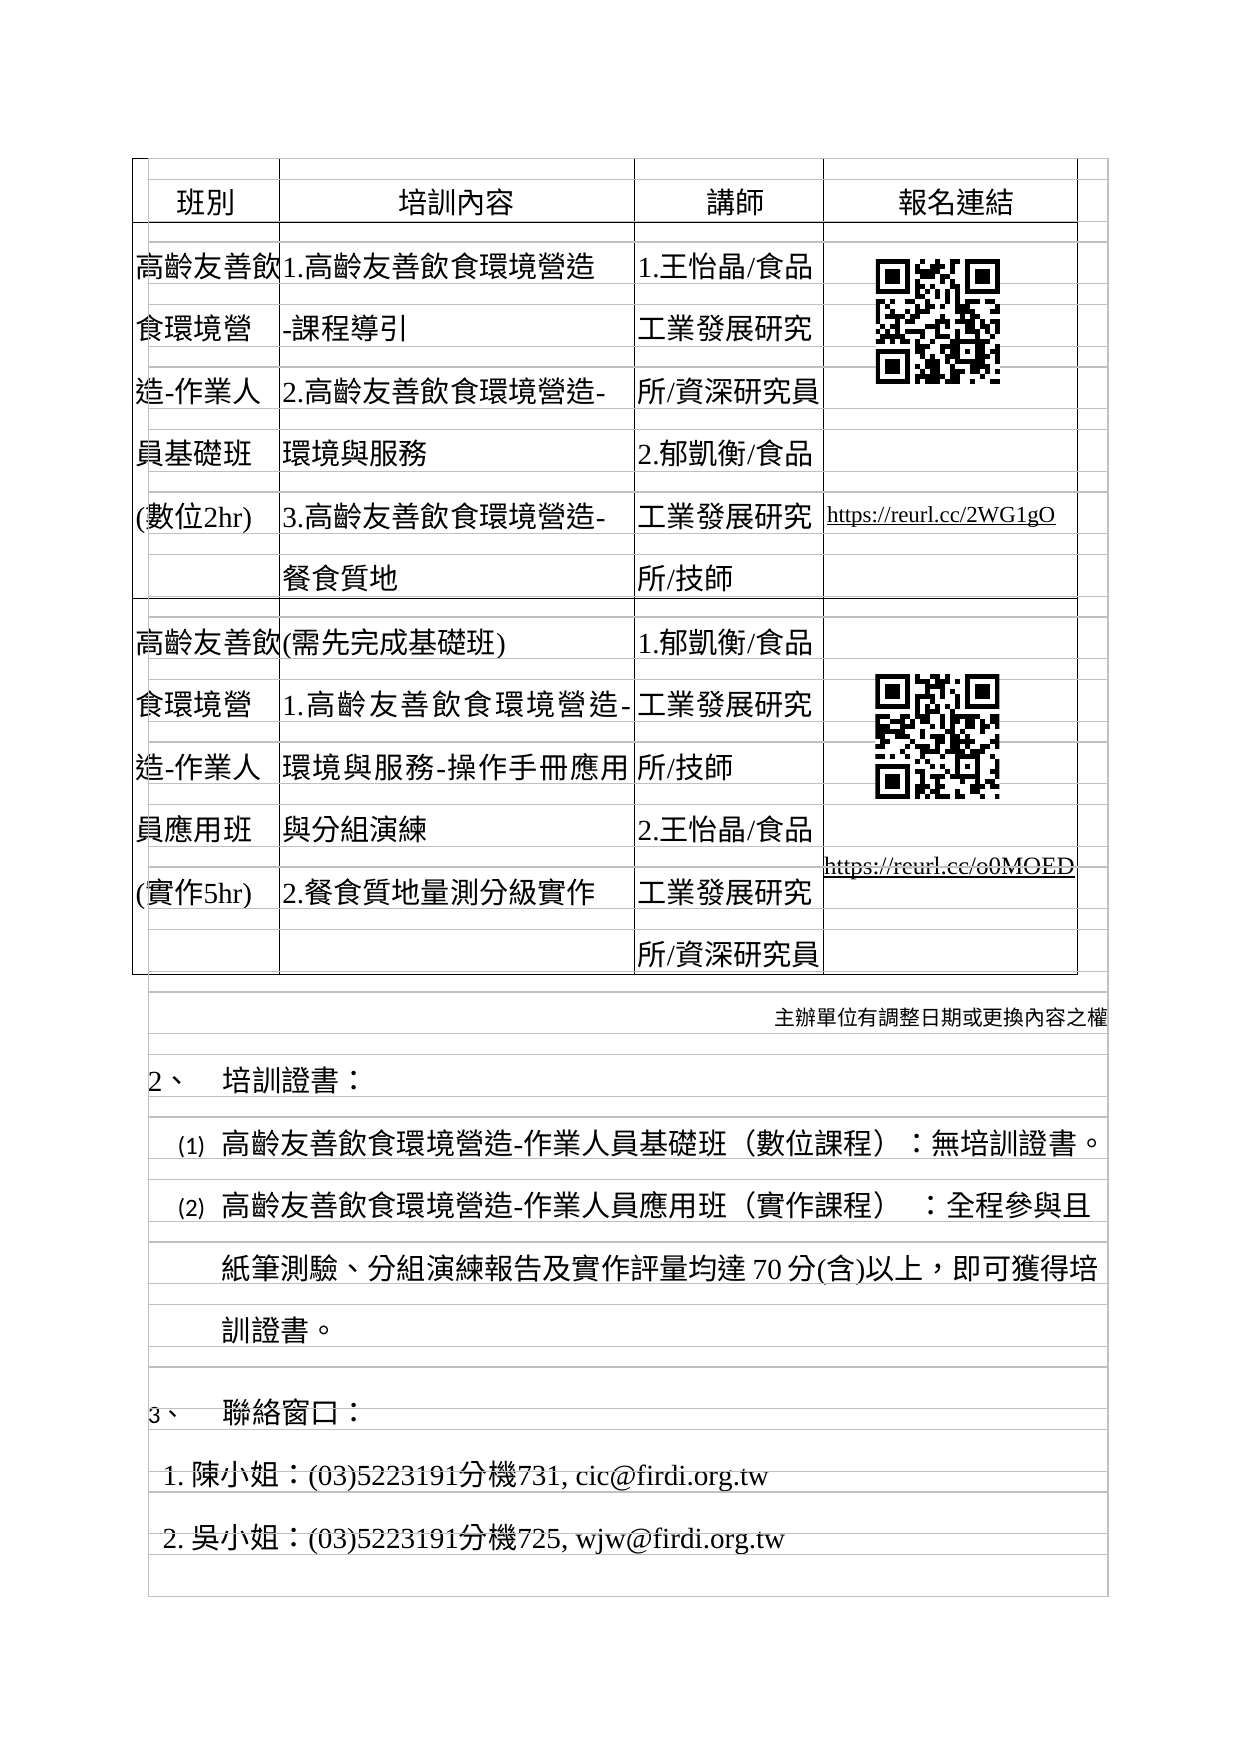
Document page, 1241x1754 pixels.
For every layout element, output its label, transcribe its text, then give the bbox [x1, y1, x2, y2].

table_cell 3.高齡友善飲食環境營造- [280, 493, 634, 533]
table_cell 高齡友善飲食環境營造-作業人員基礎班 (數位2hr) [149, 284, 279, 304]
table_cell [280, 347, 634, 366]
table_cell [824, 430, 1077, 471]
table_cell https://reurl.cc/o0MOED [824, 784, 1077, 804]
table_cell [824, 243, 1077, 283]
table_cell [280, 223, 634, 241]
list 聯絡窗口： [149, 1369, 1107, 1408]
picture [875, 259, 1000, 384]
table_cell 2.餐食質地量測分級實作 [280, 868, 634, 908]
table_cell [280, 930, 634, 971]
table_cell 所/資深研究員 [635, 368, 823, 408]
text 2. 吳小姐：(03)5223191分機725, wjw@firdi.org.tw [312, 1534, 637, 1554]
table_cell 高齡友善飲食環境營造-作業人員應用班 (實作5hr) [149, 680, 279, 721]
table_cell -課程導引 [280, 305, 634, 346]
table_cell 高齡友善飲食環境營造-作業人員應用班 (實作5hr) [149, 618, 279, 658]
table_cell 1.郁凱衡/食品 [635, 618, 823, 658]
table_header [280, 159, 634, 179]
table_cell [280, 472, 634, 491]
table_cell https://reurl.cc/o0MOED [824, 930, 1077, 971]
text 2. 吳小姐：(03)5223191分機725, wjw@firdi.org.tw [149, 1494, 1107, 1533]
table_cell https://reurl.cc/o0MOED [824, 618, 1077, 658]
table_cell 高齡友善飲食環境營造-作業人員基礎班 (數位2hr) [149, 347, 279, 366]
table_cell 高齡友善飲食環境營造-作業人員基礎班 (數位2hr) [149, 223, 279, 241]
list 聯絡窗口： [149, 1409, 1107, 1429]
table_cell [280, 284, 634, 304]
table_cell [635, 409, 823, 429]
table_cell 2.郁凱衡/食品 [635, 430, 823, 471]
table_cell 高齡友善飲食環境營造-作業人員應用班 (實作5hr) [149, 930, 279, 971]
table_cell [635, 347, 823, 366]
table_cell [824, 368, 1077, 408]
table_cell 高齡友善飲食環境營造-作業人員應用班 (實作5hr) [149, 784, 279, 804]
list 聯絡窗口： [316, 1409, 333, 1420]
table_header [824, 159, 1077, 179]
table_cell 高齡友善飲食環境營造-作業人員基礎班 (數位2hr) [149, 472, 279, 491]
list 高齡友善飲食環境營造-作業人員基礎班（數位課程）：無培訓證書。 [177, 1118, 1107, 1158]
table_cell [635, 284, 823, 304]
table_cell 高齡友善飲食環境營造-作業人員基礎班 (數位2hr) [149, 368, 279, 408]
text 1. 陳小姐：(03)5223191分機731, cic@firdi.org.tw [613, 1472, 721, 1491]
table_cell https://reurl.cc/o0MOED [824, 909, 1077, 929]
table_cell 2.高齡友善飲食環境營造- [280, 368, 634, 408]
table_cell https://reurl.cc/o0MOED [824, 743, 875, 783]
table_cell [280, 847, 634, 866]
table_cell 2.王怡晶/食品 [635, 805, 823, 846]
table_cell [824, 534, 1077, 554]
table_cell 高齡友善飲食環境營造-作業人員基礎班 (數位2hr) [149, 555, 279, 596]
table_cell [824, 284, 875, 304]
table_cell 1.高齡友善飲食環境營造- [280, 680, 634, 721]
table_cell 餐食質地 [280, 555, 634, 596]
table_cell 所/技師 [635, 555, 823, 596]
table_cell 高齡友善飲食環境營造-作業人員應用班 (實作5hr) [149, 599, 279, 616]
table_cell (需先完成基礎班) [280, 618, 634, 658]
table_cell [635, 599, 823, 616]
text 主辦單位有調整日期或更換內容之權 [223, 993, 1107, 1033]
table_header 講師 [635, 180, 823, 221]
picture [875, 674, 1000, 799]
table_cell [635, 722, 823, 741]
table_cell 高齡友善飲食環境營造-作業人員應用班 (實作5hr) [149, 868, 279, 908]
table_cell 與分組演練 [280, 805, 634, 846]
table_cell https://reurl.cc/o0MOED [824, 599, 1077, 616]
table_cell https://reurl.cc/o0MOED [824, 868, 1077, 908]
text 1. 陳小姐：(03)5223191分機731, cic@firdi.org.tw [722, 1472, 1107, 1491]
table_header 培訓內容 [280, 180, 634, 221]
table_header 報名連結 [824, 180, 1077, 221]
text 2. 吳小姐：(03)5223191分機725, wjw@firdi.org.tw [629, 1534, 739, 1554]
table_cell [824, 223, 1077, 241]
table_cell [280, 659, 634, 679]
table_cell 高齡友善飲食環境營造-作業人員應用班 (實作5hr) [149, 722, 279, 741]
table_cell [824, 305, 875, 346]
list [177, 1162, 1107, 1179]
list [149, 1037, 1107, 1054]
table_cell https://reurl.cc/o0MOED [824, 722, 875, 741]
table_cell [635, 659, 823, 679]
text [223, 975, 1107, 991]
table_header [635, 159, 823, 179]
table_cell 1.高齡友善飲食環境營造 [280, 243, 634, 283]
table_cell [635, 909, 823, 929]
table_cell [635, 847, 823, 866]
text 2. 吳小姐：(03)5223191分機725, wjw@firdi.org.tw [738, 1534, 1107, 1554]
table_cell 環境與服務 [280, 430, 634, 471]
table_cell [635, 784, 823, 804]
table_cell [1000, 305, 1077, 346]
table_cell [824, 555, 1077, 596]
table_cell 工業發展研究 [635, 493, 823, 533]
table_cell 環境與服務-操作手冊應用 [280, 743, 634, 783]
table_cell 高齡友善飲食環境營造-作業人員應用班 (實作5hr) [149, 909, 279, 929]
list [177, 1100, 1107, 1116]
table_cell [635, 534, 823, 554]
table_cell https://reurl.cc/o0MOED [824, 847, 1077, 866]
table_cell 高齡友善飲食環境營造-作業人員應用班 (實作5hr) [149, 805, 279, 846]
table_cell 高齡友善飲食環境營造-作業人員基礎班 (數位2hr) [149, 493, 279, 533]
list 高齡友善飲食環境營造-作業人員應用班（實作課程） ：全程參與且 [177, 1180, 1107, 1221]
list 聯絡窗口： [288, 1411, 304, 1422]
list 訓證書。 [177, 1305, 1107, 1346]
list 紙筆測驗、分組演練報告及實作評量均達70分(含)以上，即可獲得培 [177, 1243, 1107, 1283]
table_header 班別 [149, 180, 279, 221]
table_cell 1.王怡晶/食品 [635, 243, 823, 283]
table_cell 高齡友善飲食環境營造-作業人員應用班 (實作5hr) [149, 659, 279, 679]
table_cell https://reurl.cc/o0MOED [824, 680, 875, 721]
table_cell [280, 722, 634, 741]
table_cell 高齡友善飲食環境營造-作業人員基礎班 (數位2hr) [149, 430, 279, 471]
table_cell 高齡友善飲食環境營造-作業人員應用班 (實作5hr) [149, 847, 279, 866]
table_cell 高齡友善飲食環境營造-作業人員應用班 (實作5hr) [133, 599, 148, 974]
table_cell https://reurl.cc/2WG1gO [824, 493, 1077, 533]
table_cell [635, 472, 823, 491]
text 2. 吳小姐：(03)5223191分機725, wjw@firdi.org.tw [149, 1534, 315, 1554]
table_cell [1000, 347, 1077, 366]
table_cell [280, 534, 634, 554]
table_cell 高齡友善飲食環境營造-作業人員基礎班 (數位2hr) [149, 534, 279, 554]
table_cell [824, 347, 875, 366]
table_cell https://reurl.cc/o0MOED [824, 659, 1077, 679]
table_cell 高齡友善飲食環境營造-作業人員應用班 (實作5hr) [149, 743, 279, 783]
table_cell [280, 409, 634, 429]
table_cell https://reurl.cc/o0MOED [1000, 743, 1077, 783]
table_cell 高齡友善飲食環境營造-作業人員基礎班 (數位2hr) [149, 409, 279, 429]
text 1. 陳小姐：(03)5223191分機731, cic@firdi.org.tw [149, 1431, 1107, 1471]
table_cell [824, 472, 1077, 491]
table_cell [280, 599, 634, 616]
table_cell 工業發展研究 [635, 680, 823, 721]
table_cell 高齡友善飲食環境營造-作業人員基礎班 (數位2hr) [149, 305, 279, 346]
table_cell 所/技師 [635, 743, 823, 783]
table_cell 所/資深研究員 [635, 930, 823, 971]
table_cell https://reurl.cc/o0MOED [1000, 722, 1077, 741]
table_header [149, 159, 279, 179]
list [177, 1222, 1107, 1241]
text 1. 陳小姐：(03)5223191分機731, cic@firdi.org.tw [312, 1472, 621, 1491]
text 1. 陳小姐：(03)5223191分機731, cic@firdi.org.tw [149, 1472, 315, 1491]
table_cell 工業發展研究 [635, 305, 823, 346]
table_cell [635, 223, 823, 241]
list [177, 1284, 1107, 1304]
table_header [133, 159, 148, 222]
table_cell 高齡友善飲食環境營造-作業人員基礎班 (數位2hr) [133, 223, 148, 598]
list 培訓證書： [149, 1055, 1107, 1096]
table_cell [280, 784, 634, 804]
table_cell https://reurl.cc/o0MOED [824, 805, 1077, 846]
table_cell https://reurl.cc/o0MOED [1000, 680, 1077, 721]
table_cell [824, 409, 1077, 429]
table_cell 工業發展研究 [635, 868, 823, 908]
table_cell 高齡友善飲食環境營造-作業人員基礎班 (數位2hr) [149, 243, 279, 283]
table_cell [280, 909, 634, 929]
table_cell [1000, 284, 1077, 304]
